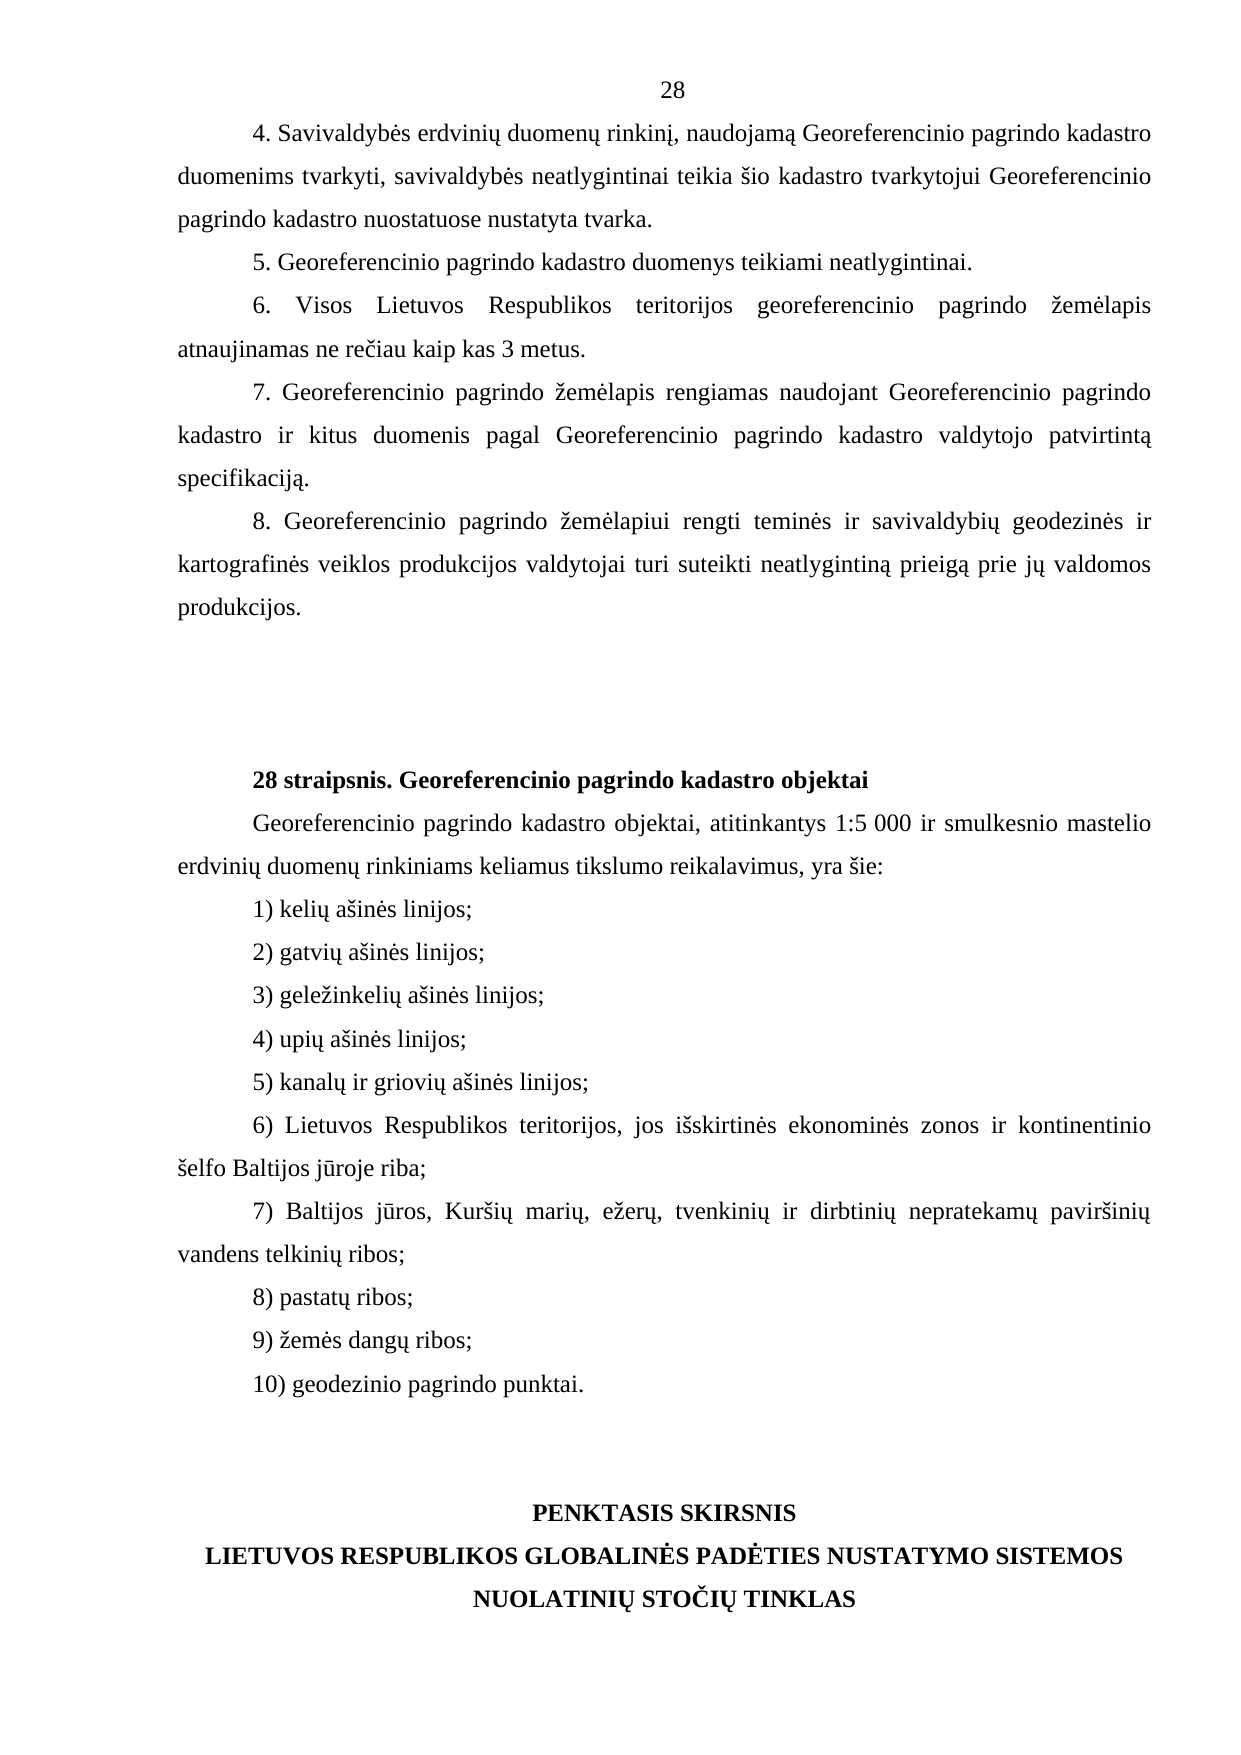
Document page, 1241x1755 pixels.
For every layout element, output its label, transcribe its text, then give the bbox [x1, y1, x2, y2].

text 7) Baltijos jūros, Kuršių marių, ežerų, tvenkinių ir dirbtinių nepratekamų paviršinių vandens telkinių ribos; [177, 1196, 1152, 1268]
text 28 straipsnis. Georeferencinio pagrindo kadastro objektai [177, 765, 1152, 794]
text 1) kelių ašinės linijos; [177, 894, 1152, 923]
text 2) gatvių ašinės linijos; [177, 937, 1152, 966]
text 7. Georeferencinio pagrindo žemėlapis rengiamas naudojant Georeferencinio pagrindo kadastro ir kitus duomenis pagal Georeferencinio pagrindo kadastro valdytojo patvirtintą specifikaciją. [177, 377, 1152, 492]
text 9) žemės dangų ribos; [177, 1326, 1152, 1354]
text penktasis Skirsnis [177, 1498, 1152, 1527]
text Georeferencinio pagrindo kadastro objektai, atitinkantys 1:5 000 ir smulkesnio mastelio erdvinių duomenų rinkiniams keliamus tikslumo reikalavimus, yra šie: [177, 808, 1152, 880]
text 6) Lietuvos Respublikos teritorijos, jos išskirtinės ekonominės zonos ir kontinentinio šelfo Baltijos jūroje riba; [177, 1110, 1152, 1182]
text 10) geodezinio pagrindo punktai. [177, 1369, 1152, 1397]
text 8) pastatų ribos; [177, 1282, 1152, 1311]
text Lietuvos Respublikos globalinės padėties nustatymo sistemos nuolatinių stočių tinklas [177, 1541, 1152, 1613]
text 5. Georeferencinio pagrindo kadastro duomenys teikiami neatlygintinai. [177, 247, 1152, 276]
text 3) geležinkelių ašinės linijos; [177, 981, 1152, 1009]
text 4) upių ašinės linijos; [177, 1024, 1152, 1052]
text 5) kanalų ir griovių ašinės linijos; [177, 1067, 1152, 1096]
text 8. Georeferencinio pagrindo žemėlapiui rengti teminės ir savivaldybių geodezinės ir kartografinės veiklos produkcijos valdytojai turi suteikti neatlygintiną prieigą prie jų valdomos produkcijos. [177, 506, 1152, 621]
text 4. Savivaldybės erdvinių duomenų rinkinį, naudojamą Georeferencinio pagrindo kadastro duomenims tvarkyti, savivaldybės neatlygintinai teikia šio kadastro tvarkytojui Georeferencinio pagrindo kadastro nuostatuose nustatyta tvarka. [177, 118, 1152, 233]
text 6. Visos Lietuvos Respublikos teritorijos georeferencinio pagrindo žemėlapis atnaujinamas ne rečiau kaip kas 3 metus. [177, 291, 1152, 362]
